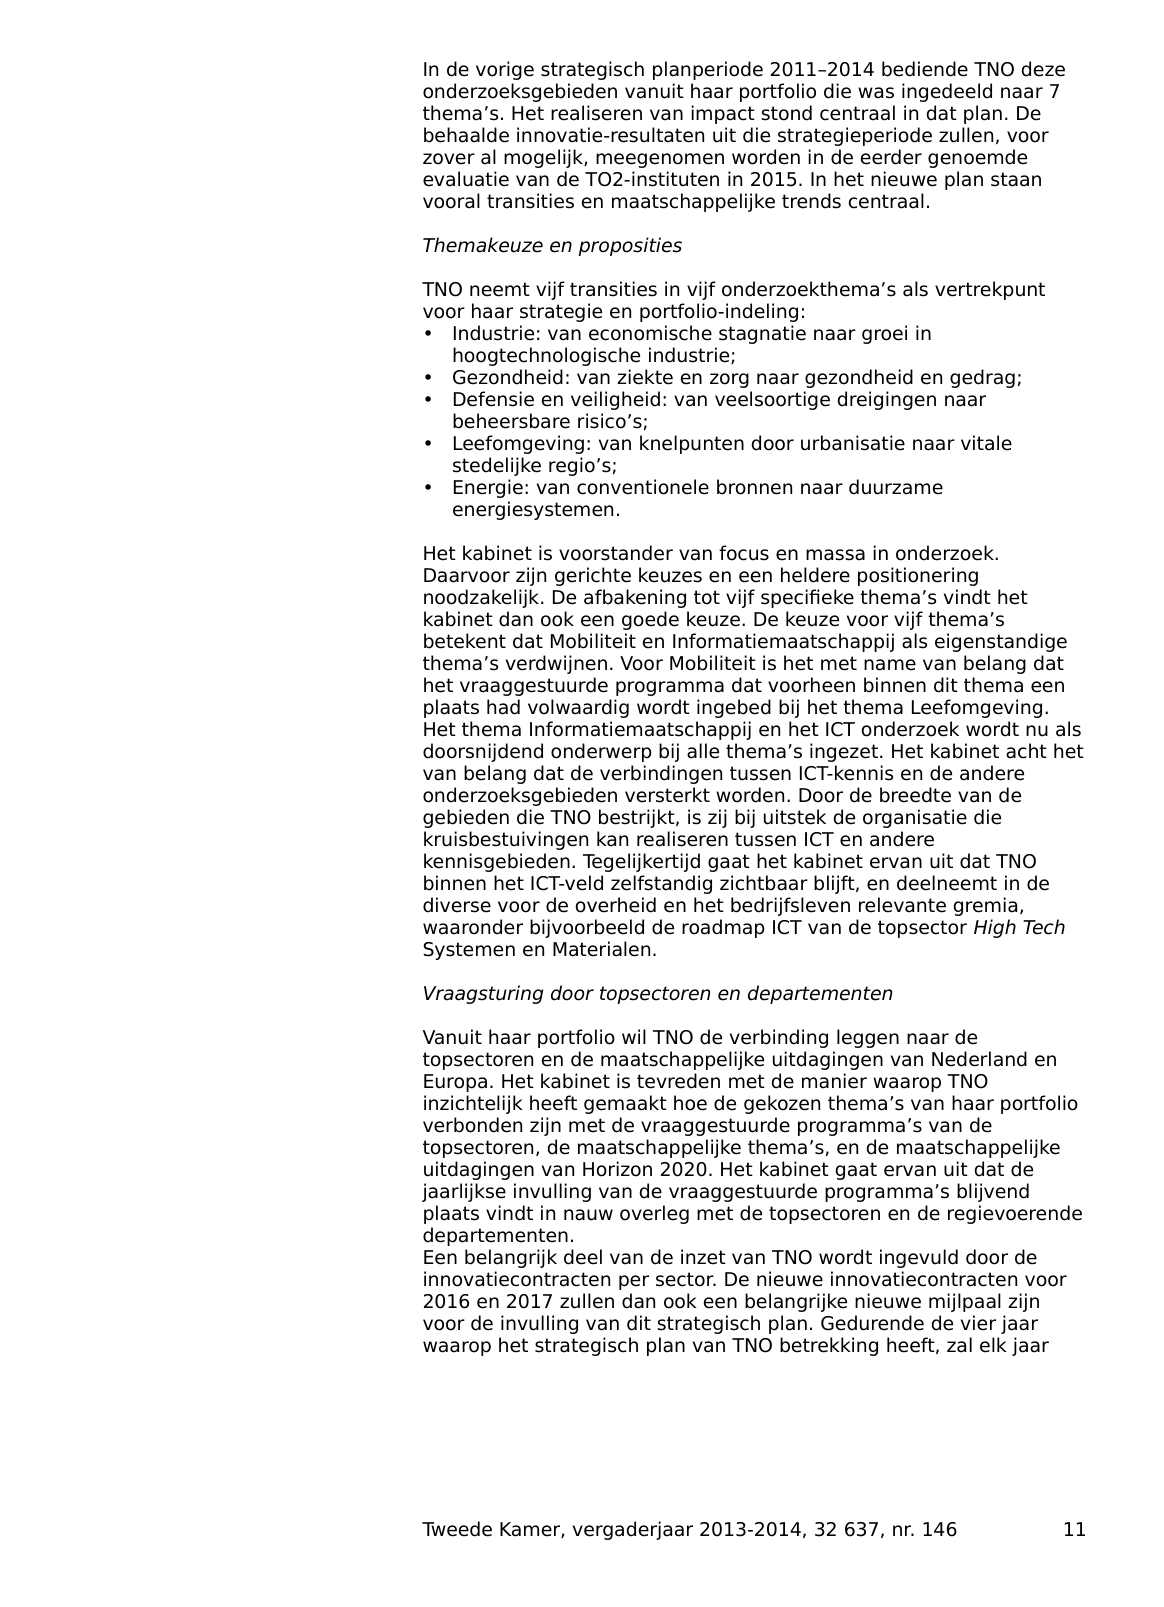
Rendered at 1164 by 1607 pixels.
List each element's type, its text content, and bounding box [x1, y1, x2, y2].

text • Leefomgeving: van knelpunten door urbanisatie naar vitale stedelijke regio’s; [422, 433, 1087, 477]
text • Gezondheid: van ziekte en zorg naar gezondheid en gedrag; [422, 367, 1087, 389]
text Een belangrijk deel van de inzet van TNO wordt ingevuld door de innovatiecontracten per sector. De nieuwe innovatiecontracten voor 2016 en 2017 zullen dan ook een belangrijke nieuwe mijlpaal zijn voor de invulling van dit strategisch plan. Gedurende de vier jaar waarop het strategisch plan van TNO betrekking heeft, zal elk jaar [422, 1247, 1087, 1357]
subtitle Themakeuze en proposities [422, 235, 1087, 257]
subtitle Vraagsturing door topsectoren en departementen [422, 983, 1087, 1005]
text TNO neemt vijf transities in vijf onderzoekthema’s als vertrekpunt voor haar strategie en portfolio-indeling: [422, 279, 1087, 323]
text • Industrie: van economische stagnatie naar groei in hoogtechnologische industrie; [422, 323, 1087, 367]
text In de vorige strategisch planperiode 2011–2014 bediende TNO deze onderzoeksgebieden vanuit haar portfolio die was ingedeeld naar 7 thema’s. Het realiseren van impact stond centraal in dat plan. De behaalde innovatie-resultaten uit die strategieperiode zullen, voor zover al mogelijk, meegenomen worden in de eerder genoemde evaluatie van de TO2-instituten in 2015. In het nieuwe plan staan vooral transities en maatschappelijke trends centraal. [422, 59, 1087, 213]
text Vanuit haar portfolio wil TNO de verbinding leggen naar de topsectoren en de maatschappelijke uitdagingen van Nederland en Europa. Het kabinet is tevreden met de manier waarop TNO inzichtelijk heeft gemaakt hoe de gekozen thema’s van haar portfolio verbonden zijn met de vraaggestuurde programma’s van de topsectoren, de maatschappelijke thema’s, en de maatschappelijke uitdagingen van Horizon 2020. Het kabinet gaat ervan uit dat de jaarlijkse invulling van de vraaggestuurde programma’s blijvend plaats vindt in nauw overleg met de topsectoren en de regievoerende departementen. [422, 1027, 1087, 1247]
text • Energie: van conventionele bronnen naar duurzame energiesystemen. [422, 477, 1087, 521]
text • Defensie en veiligheid: van veelsoortige dreigingen naar beheersbare risico’s; [422, 389, 1087, 433]
text Het kabinet is voorstander van focus en massa in onderzoek. Daarvoor zijn gerichte keuzes en een heldere positionering noodzakelijk. De afbakening tot vijf specifieke thema’s vindt het kabinet dan ook een goede keuze. De keuze voor vijf thema’s betekent dat Mobiliteit en Informatiemaatschappij als eigenstandige thema’s verdwijnen. Voor Mobiliteit is het met name van belang dat het vraaggestuurde programma dat voorheen binnen dit thema een plaats had volwaardig wordt ingebed bij het thema Leefomgeving. Het thema Informatiemaatschappij en het ICT onderzoek wordt nu als doorsnijdend onderwerp bij alle thema’s ingezet. Het kabinet acht het van belang dat de verbindingen tussen ICT-kennis en de andere onderzoeksgebieden versterkt worden. Door de breedte van de gebieden die TNO bestrijkt, is zij bij uitstek de organisatie die kruisbestuivingen kan realiseren tussen ICT en andere kennisgebieden. Tegelijkertijd gaat het kabinet ervan uit dat TNO binnen het ICT-veld zelfstandig zichtbaar blijft, en deelneemt in de diverse voor de overheid en het bedrijfsleven relevante gremia, waaronder bijvoorbeeld de roadmap ICT van de topsector High Tech Systemen en Materialen. [422, 543, 1087, 961]
